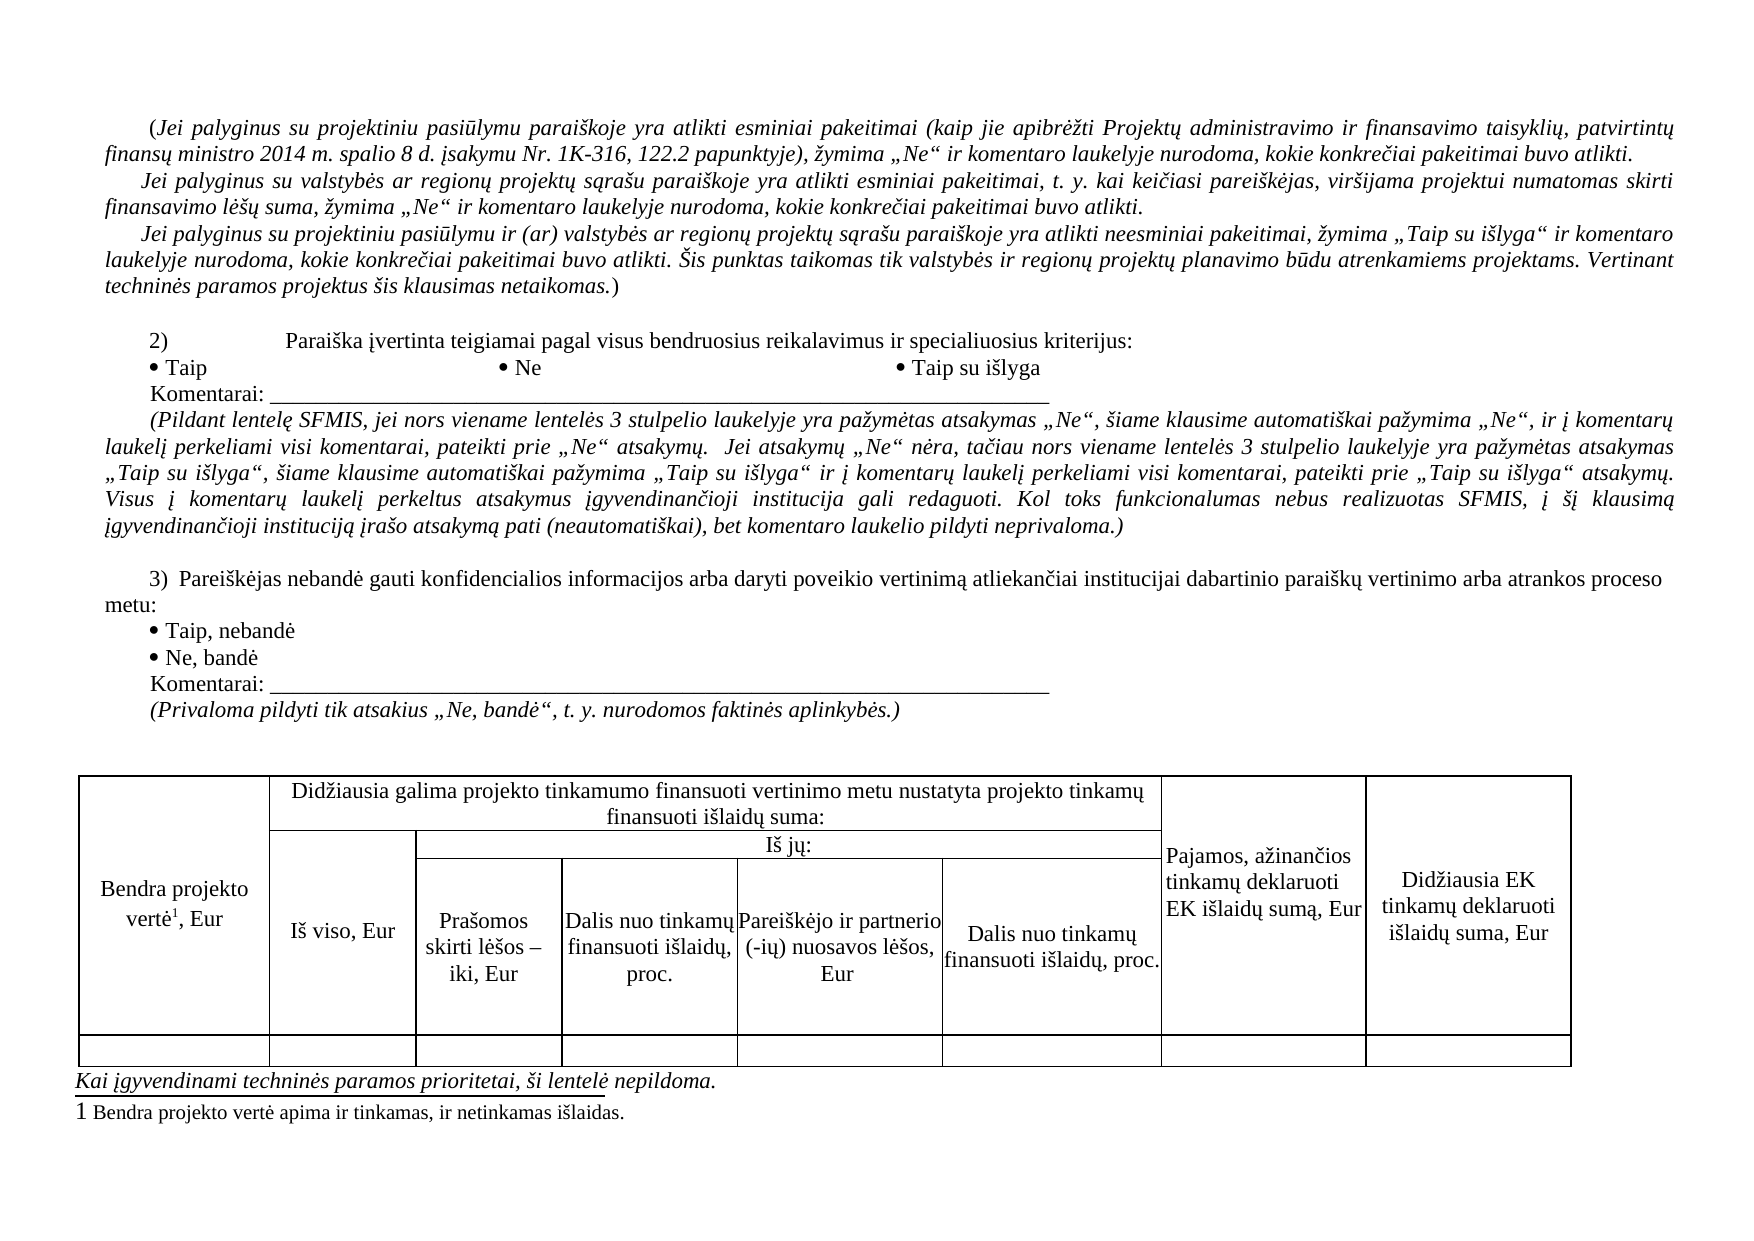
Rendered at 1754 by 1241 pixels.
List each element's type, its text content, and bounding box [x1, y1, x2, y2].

table_header Bendra projekto vertė, Eur [80, 777, 269, 1034]
table_cell [80, 1036, 269, 1066]
table_cell Dalis nuo tinkamų finansuoti išlaidų, proc. [563, 859, 737, 1034]
text Jei palyginus su projektiniu pasiūlymu ir (ar) valstybės ar regionų projektų sąrašu paraiškoje yra atlikti neesminiai pakeitimai, žymima „Taip su išlyga“ ir komentaro laukelyje nurodoma, kokie konkrečiai pakeitimai buvo atlikti. Šis punktas taikomas tik valstybės ir regionų projektų planavimo būdu atrenkamiems projektams. Vertinant techninės paramos projektus šis klausimas netaikomas.) [104, 219, 1679, 299]
table_cell [563, 1036, 737, 1066]
table_cell [1367, 1036, 1570, 1066]
table_header Didžiausia galima projekto tinkamumo finansuoti vertinimo metu nustatyta projekto tinkamų finansuoti išlaidų suma: [270, 777, 1161, 830]
table_header Didžiausia EK tinkamų deklaruoti išlaidų suma, Eur [1367, 777, 1570, 1034]
table_cell [738, 1036, 942, 1066]
table_cell Iš jų: [417, 831, 1161, 858]
table_cell Pareiškėjo ir partnerio (-ių) nuosavos lėšos, Eur [738, 859, 942, 1034]
text 2) Paraiška įvertinta teigiamai pagal visus bendruosius reikalavimus ir specialiuosius kriterijus: [149, 327, 1679, 354]
table_cell Prašomos skirti lėšos – iki, Eur [417, 859, 561, 1034]
text (Pildant lentelę SFMIS, jei nors viename lentelės 3 stulpelio laukelyje yra pažymėtas atsakymas „Ne“, šiame klausime automatiškai pažymima „Ne“, ir į komentarų laukelį perkeliami visi komentarai, pateikti prie „Ne“ atsakymų. Jei atsakymų „Ne“ nėra, tačiau nors viename lentelės 3 stulpelio laukelyje yra pažymėtas atsakymas „Taip su išlyga“, šiame klausime automatiškai pažymima „Taip su išlyga“ ir į komentarų laukelį perkeliami visi komentarai, pateikti prie „Taip su išlyga“ atsakymų. Visus į komentarų laukelį perkeltus atsakymus įgyvendinančioji institucija gali redaguoti. Kol toks funkcionalumas nebus realizuotas SFMIS, į šį klausimą įgyvendinančioji instituciją įrašo atsakymą pati (neautomatiškai), bet komentaro laukelio pildyti neprivaloma.) [104, 406, 1679, 538]
table_cell Dalis nuo tinkamų finansuoti išlaidų, proc. [943, 859, 1161, 1034]
text  Taip  Ne  Taip su išlyga [150, 354, 1679, 380]
text Kai įgyvendinami techninės paramos prioritetai, ši lentelė nepildoma. [75, 1067, 1679, 1093]
text 3) Pareiškėjas nebandė gauti konfidencialios informacijos arba daryti poveikio vertinimą atliekančiai institucijai dabartinio paraiškų vertinimo arba atrankos proceso metu: [104, 564, 1679, 617]
text Jei palyginus su valstybės ar regionų projektų sąrašu paraiškoje yra atlikti esminiai pakeitimai, t. y. kai keičiasi pareiškėjas, viršijama projektui numatomas skirti finansavimo lėšų suma, žymima „Ne“ ir komentaro laukelyje nurodoma, kokie konkrečiai pakeitimai buvo atlikti. [104, 167, 1679, 219]
text Komentarai: ____________________________________________________________________ [150, 380, 1679, 406]
table_cell [270, 1036, 415, 1066]
table_cell Iš viso, Eur [270, 831, 415, 1034]
text (Privaloma pildyti tik atsakius „Ne, bandė“, t. y. nurodomos faktinės aplinkybės.) [150, 696, 1679, 723]
table_cell [417, 1036, 561, 1066]
text  Taip, nebandė [150, 617, 1679, 644]
table_cell [943, 1036, 1161, 1066]
table_header Pajamos, ažinančios tinkamų deklaruoti EK išlaidų sumą, Eur [1162, 777, 1365, 1034]
table_cell [1162, 1036, 1365, 1066]
text Komentarai: ____________________________________________________________________ [150, 670, 1679, 696]
text  Ne, bandė [150, 644, 1679, 670]
text (Jei palyginus su projektiniu pasiūlymu paraiškoje yra atlikti esminiai pakeitimai (kaip jie apibrėžti Projektų administravimo ir finansavimo taisyklių, patvirtintų finansų ministro 2014 m. spalio 8 d. įsakymu Nr. 1K-316, 122.2 papunktyje), žymima „Ne“ ir komentaro laukelyje nurodoma, kokie konkrečiai pakeitimai buvo atlikti. [104, 114, 1679, 167]
